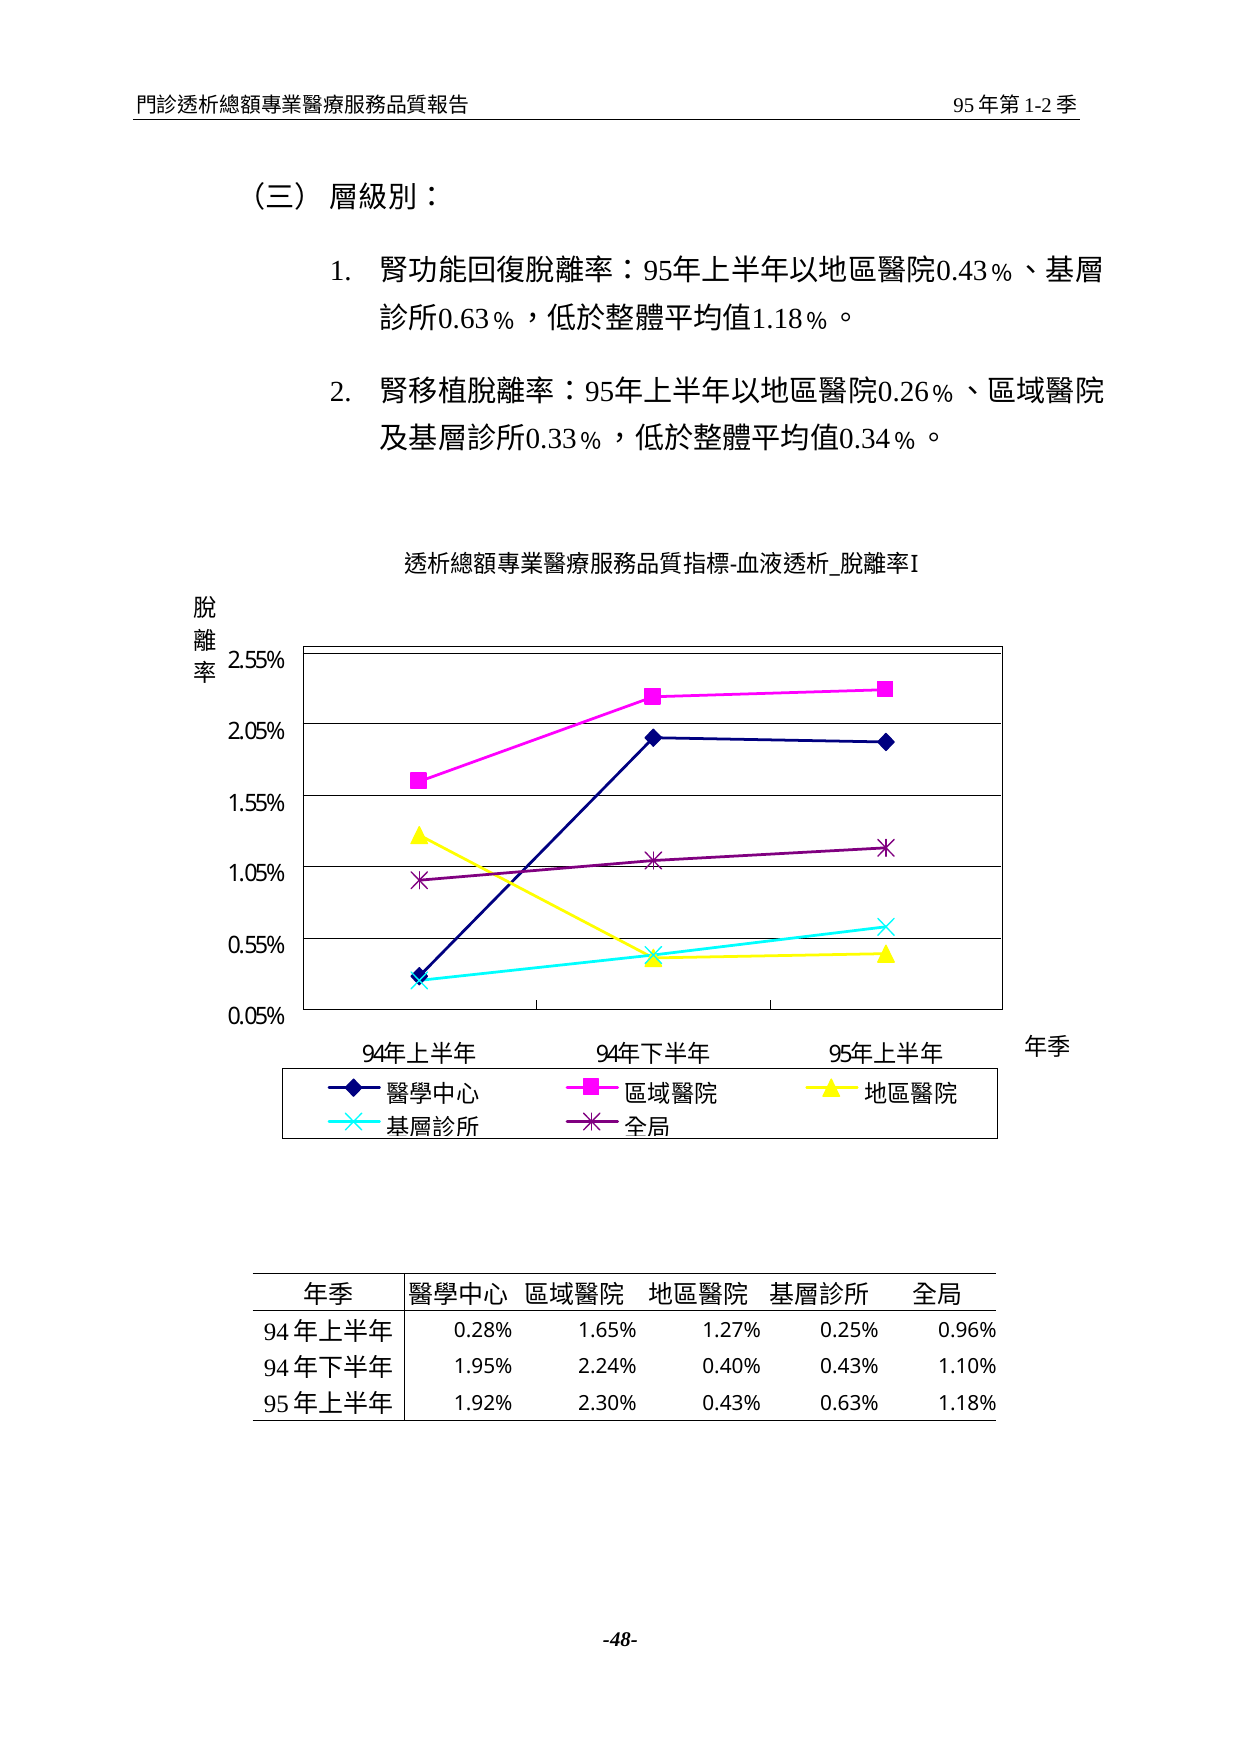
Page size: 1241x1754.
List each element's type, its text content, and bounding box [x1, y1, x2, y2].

table_cell 94年下半年 [253, 1348, 404, 1384]
list 腎移植脫離率：95年上半年以地區醫院0.26﹪、區域醫院及基層診所0.33﹪，低於整體平均值0.34﹪。 [329, 363, 1104, 458]
table_cell 94年上半年 [253, 1311, 404, 1348]
list 層級別： [236, 169, 1104, 217]
table_header 醫學中心 [405, 1274, 512, 1310]
list 腎功能回復脫離率：95年上半年以地區醫院0.43﹪、基層診所0.63﹪，低於整體平均值1.18﹪。 [329, 242, 1104, 338]
table_header 地區醫院 [636, 1274, 761, 1310]
table_header 年季 [253, 1274, 404, 1310]
table_cell 0.63% [761, 1384, 878, 1420]
table_cell 0.43% [761, 1348, 878, 1384]
table_cell 1.18% [879, 1384, 996, 1420]
table_cell 1.10% [879, 1348, 996, 1384]
table_cell 1.27% [636, 1311, 761, 1348]
table_header 區域醫院 [512, 1274, 636, 1310]
table_header 基層診所 [761, 1274, 878, 1310]
table_cell 0.43% [636, 1384, 761, 1420]
table_header 全局 [879, 1274, 996, 1310]
table_cell 1.95% [405, 1348, 512, 1384]
table_cell 0.25% [761, 1311, 878, 1348]
table_cell 0.28% [405, 1311, 512, 1348]
table_cell 0.96% [879, 1311, 996, 1348]
table_cell 0.40% [636, 1348, 761, 1384]
table_cell 1.92% [405, 1384, 512, 1420]
table_cell 2.24% [512, 1348, 636, 1384]
table_cell 1.65% [512, 1311, 636, 1348]
table_cell 95年上半年 [253, 1384, 404, 1420]
table_cell 2.30% [512, 1384, 636, 1420]
